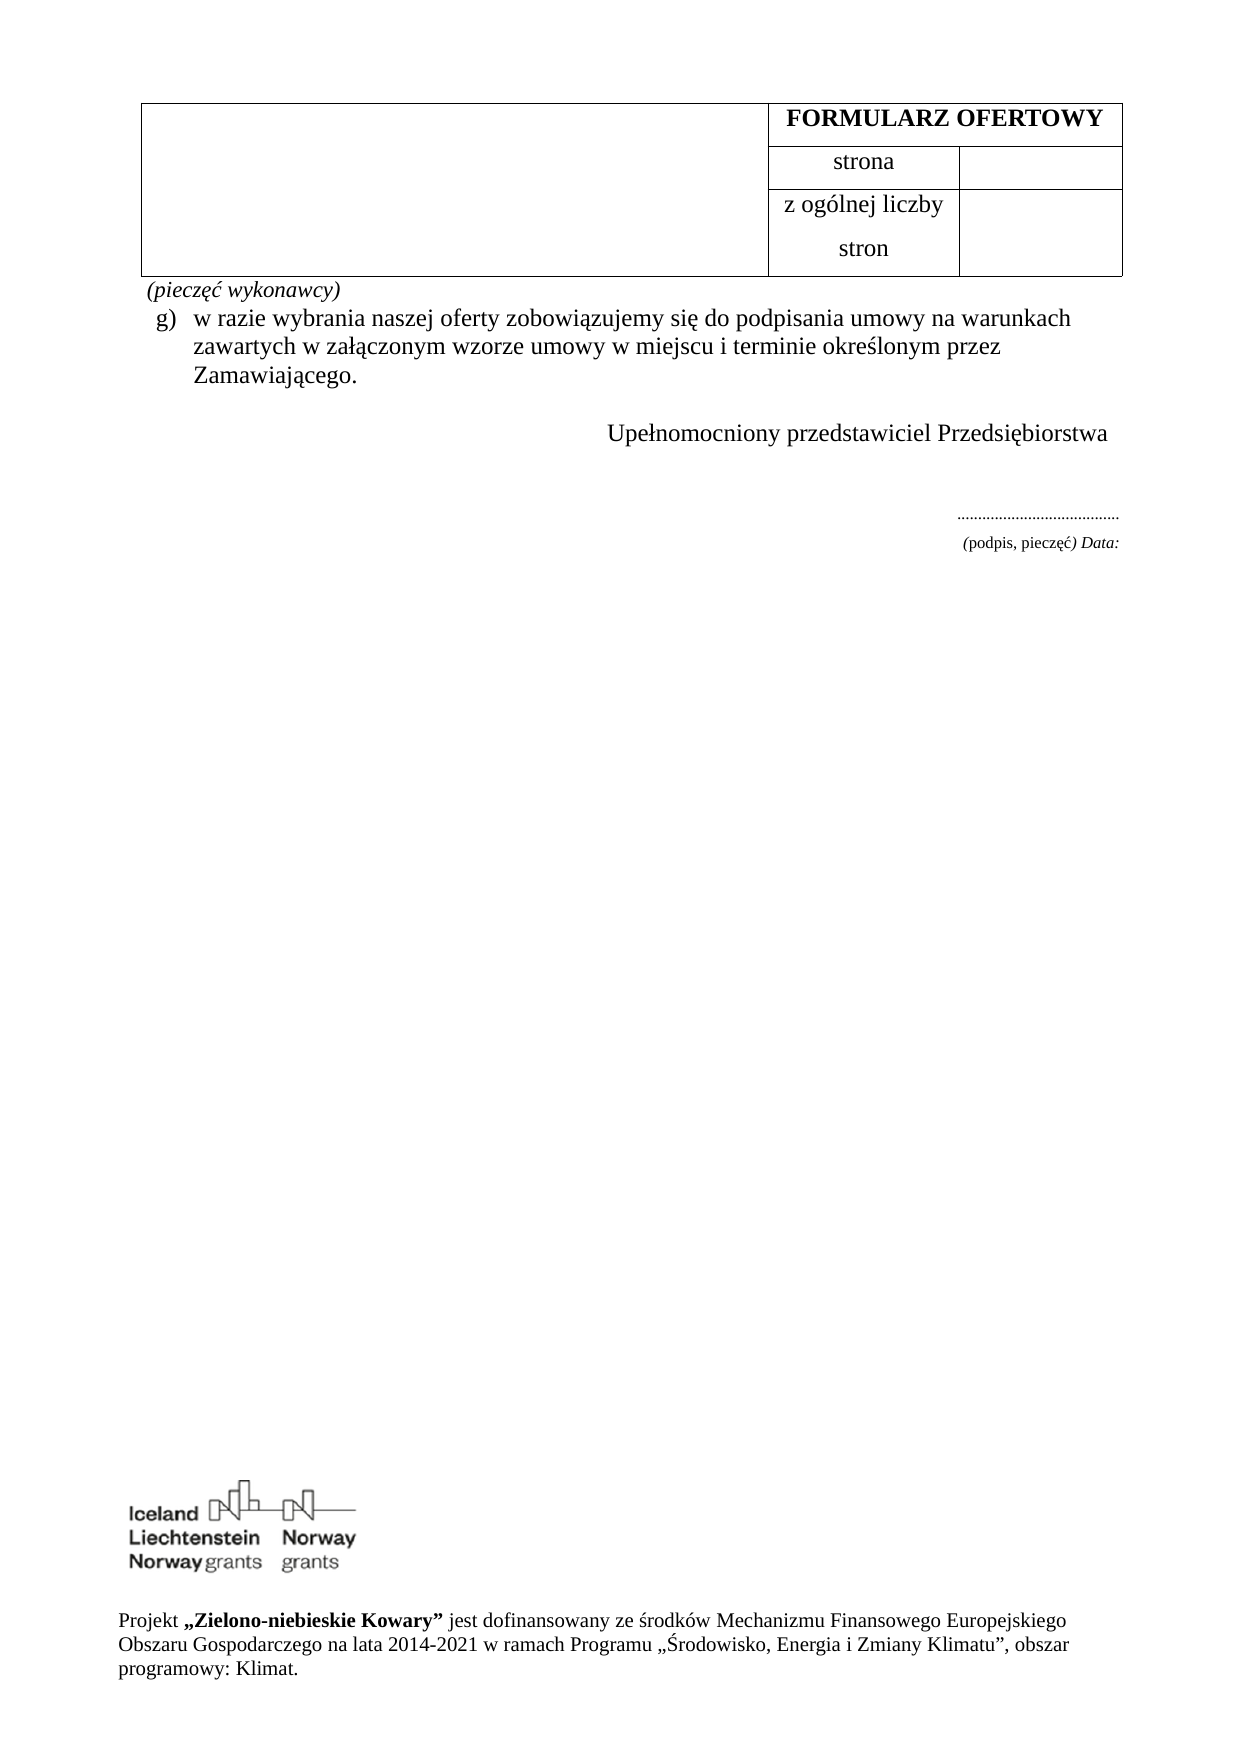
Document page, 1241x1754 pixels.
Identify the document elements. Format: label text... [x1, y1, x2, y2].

table_cell (podpis, pieczęć) Data: [607, 533, 1122, 561]
table_cell ....................................... [607, 504, 1122, 533]
table_cell [607, 475, 1122, 504]
list w razie wybrania naszej oferty zobowiązujemy się do podpisania umowy na warunkach zawartych w załączonym wzorze umowy w miejscu i terminie określonym przez Zamawiającego. [156, 303, 1122, 389]
table_cell [607, 561, 1122, 590]
table_cell [607, 446, 1122, 475]
table_header Upełnomocniony przedstawiciel Przedsiębiorstwa [607, 418, 1122, 446]
